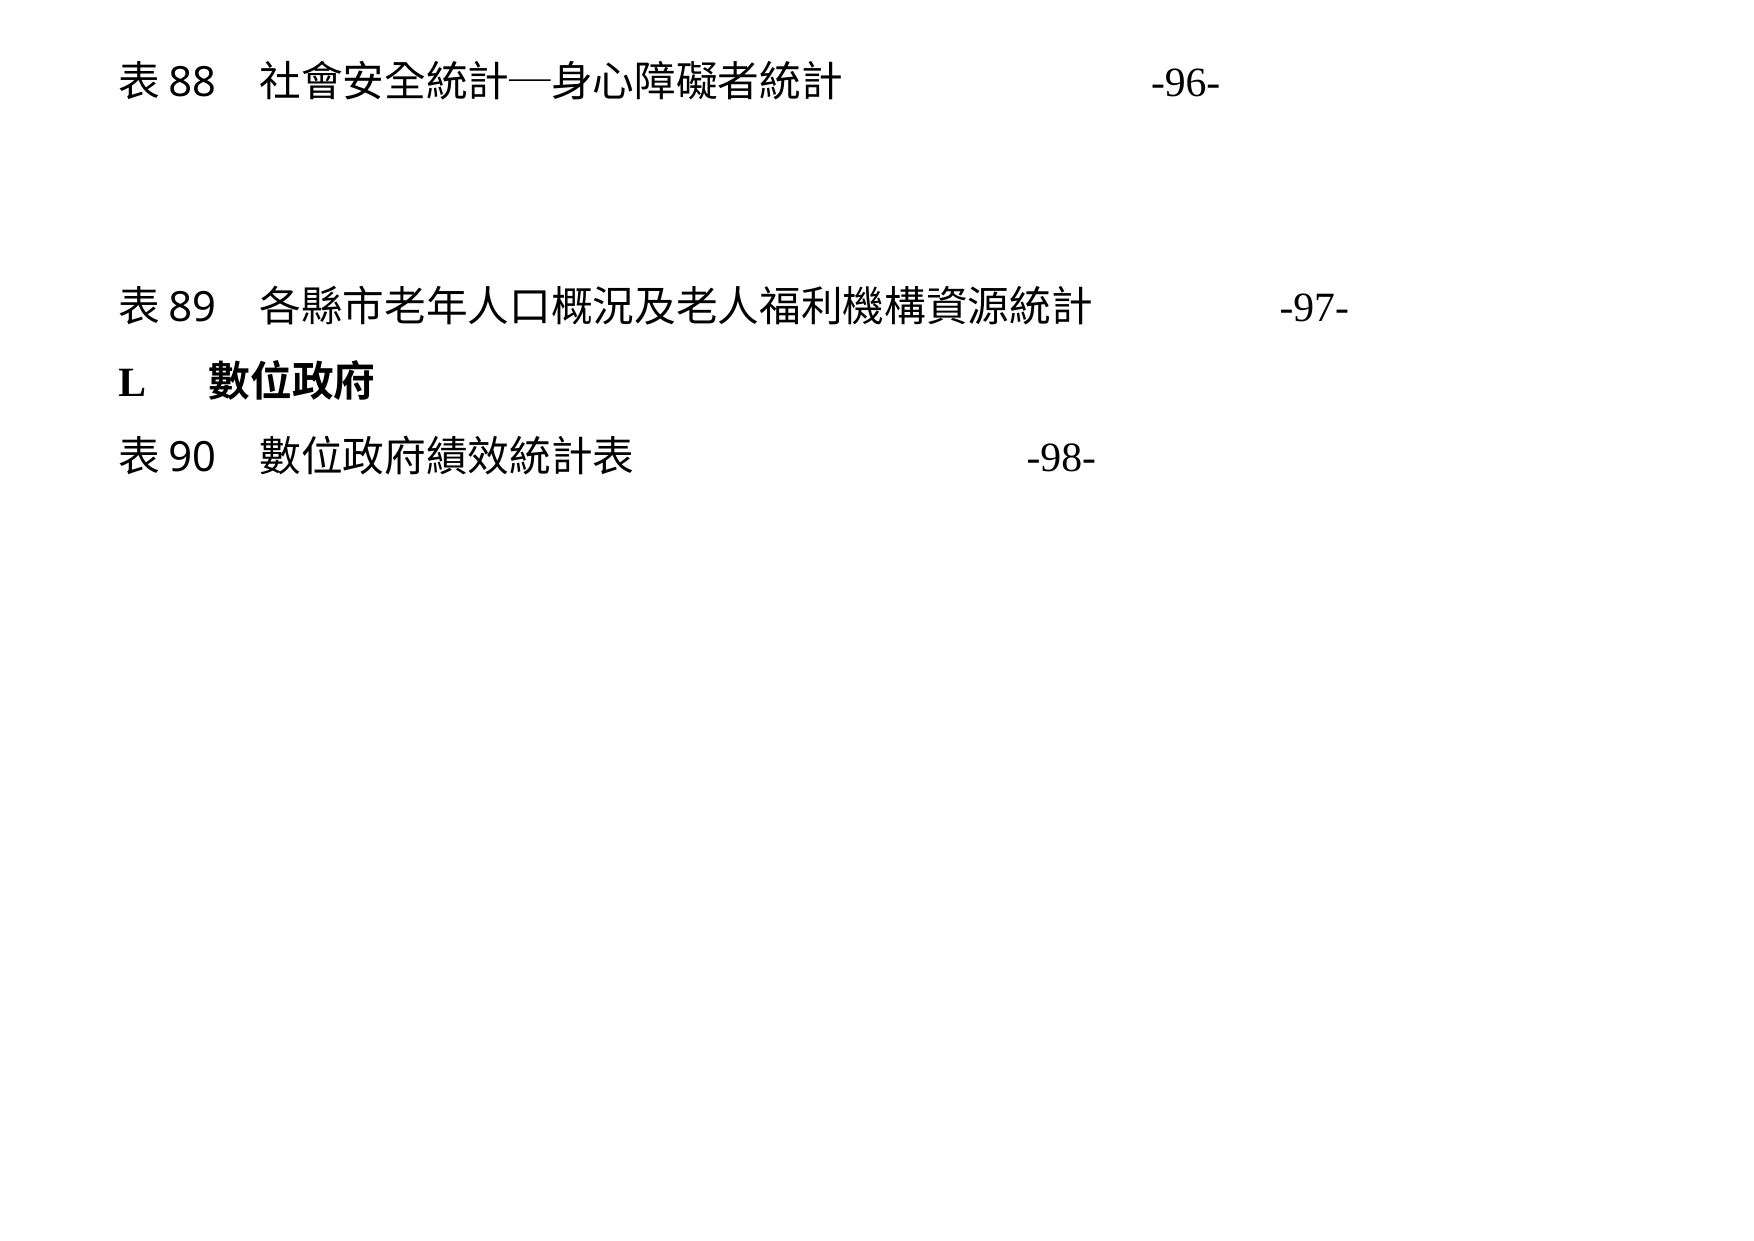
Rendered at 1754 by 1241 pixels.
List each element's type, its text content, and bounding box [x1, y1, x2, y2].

text 表88 社會安全統計─身心障礙者統計 -96- [118, 41, 1636, 116]
text 表89 各縣市老年人口概況及老人福利機構資源統計 -97- [118, 266, 1636, 341]
text L 數位政府 [118, 341, 1636, 416]
text 表90 數位政府績效統計表 -98- [118, 416, 1636, 491]
